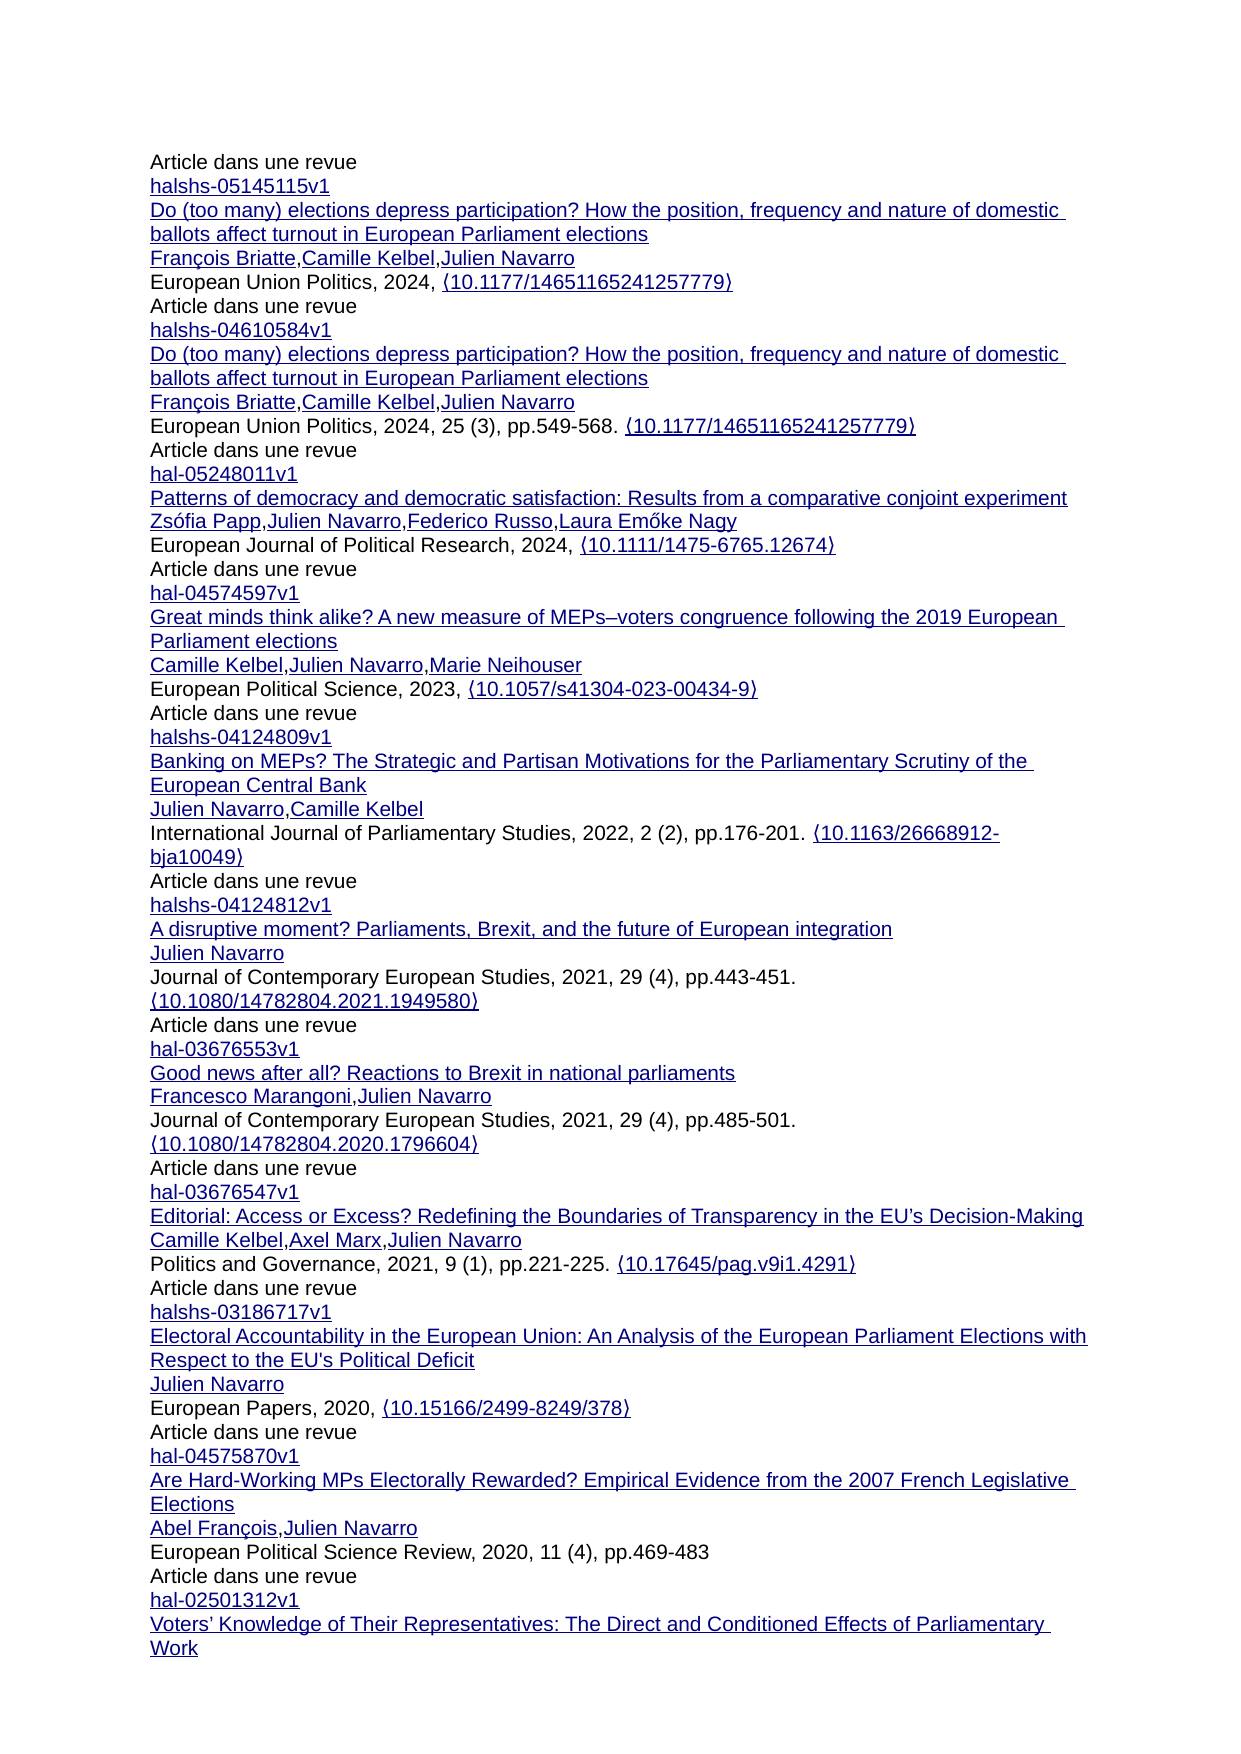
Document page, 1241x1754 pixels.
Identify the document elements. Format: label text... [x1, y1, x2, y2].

table_cell Editorial: Access or Excess? Redefining the Boundaries of Transparency in the EU’s Decision-Making Camille Kelbel,Axel Marx,Julien Navarro Politics and Governance, 2021, 9 (1), pp.221-225. ⟨10.17645/pag.v9i1.4291⟩ Article dans une revue halshs-03186717v1 [150, 1204, 1090, 1324]
table_cell Voters’ Knowledge of Their Representatives: The Direct and Conditioned Effects of Parliamentary Work [150, 1611, 1090, 1659]
table_cell Patterns of democracy and democratic satisfaction: Results from a comparative conjoint experiment Zsófia Papp,Julien Navarro,Federico Russo,Laura Emőke Nagy European Journal of Political Research, 2024, ⟨10.1111/1475-6765.12674⟩ Article dans une revue hal-04574597v1 [150, 485, 1090, 605]
table_cell Do (too many) elections depress participation? How the position, frequency and nature of domestic ballots affect turnout in European Parliament elections François Briatte,Camille Kelbel,Julien Navarro European Union Politics, 2024, ⟨10.1177/14651165241257779⟩ Article dans une revue halshs-04610584v1 [150, 198, 1090, 342]
table_cell A disruptive moment? Parliaments, Brexit, and the future of European integration Julien Navarro Journal of Contemporary European Studies, 2021, 29 (4), pp.443-451. ⟨10.1080/14782804.2021.1949580⟩ Article dans une revue hal-03676553v1 [150, 917, 1090, 1060]
table_cell Great minds think alike? A new measure of MEPs–voters congruence following the 2019 European Parliament elections Camille Kelbel,Julien Navarro,Marie Neihouser European Political Science, 2023, ⟨10.1057/s41304-023-00434-9⟩ Article dans une revue halshs-04124809v1 [150, 605, 1090, 749]
table_header Article dans une revue halshs-05145115v1 [150, 150, 1090, 198]
table_cell Good news after all? Reactions to Brexit in national parliaments Francesco Marangoni,Julien Navarro Journal of Contemporary European Studies, 2021, 29 (4), pp.485-501. ⟨10.1080/14782804.2020.1796604⟩ Article dans une revue hal-03676547v1 [150, 1060, 1090, 1204]
table_cell Are Hard-Working MPs Electorally Rewarded? Empirical Evidence from the 2007 French Legislative Elections Abel François,Julien Navarro European Political Science Review, 2020, 11 (4), pp.469-483 Article dans une revue hal-02501312v1 [150, 1468, 1090, 1611]
table_cell Banking on MEPs? The Strategic and Partisan Motivations for the Parliamentary Scrutiny of the European Central Bank Julien Navarro,Camille Kelbel International Journal of Parliamentary Studies, 2022, 2 (2), pp.176-201. ⟨10.1163/26668912-bja10049⟩ Article dans une revue halshs-04124812v1 [150, 749, 1090, 917]
table_cell Electoral Accountability in the European Union: An Analysis of the European Parliament Elections with Respect to the EU's Political Deficit Julien Navarro European Papers, 2020, ⟨10.15166/2499-8249/378⟩ Article dans une revue hal-04575870v1 [150, 1324, 1090, 1468]
table_cell Do (too many) elections depress participation? How the position, frequency and nature of domestic ballots affect turnout in European Parliament elections François Briatte,Camille Kelbel,Julien Navarro European Union Politics, 2024, 25 (3), pp.549-568. ⟨10.1177/14651165241257779⟩ Article dans une revue hal-05248011v1 [150, 342, 1090, 485]
